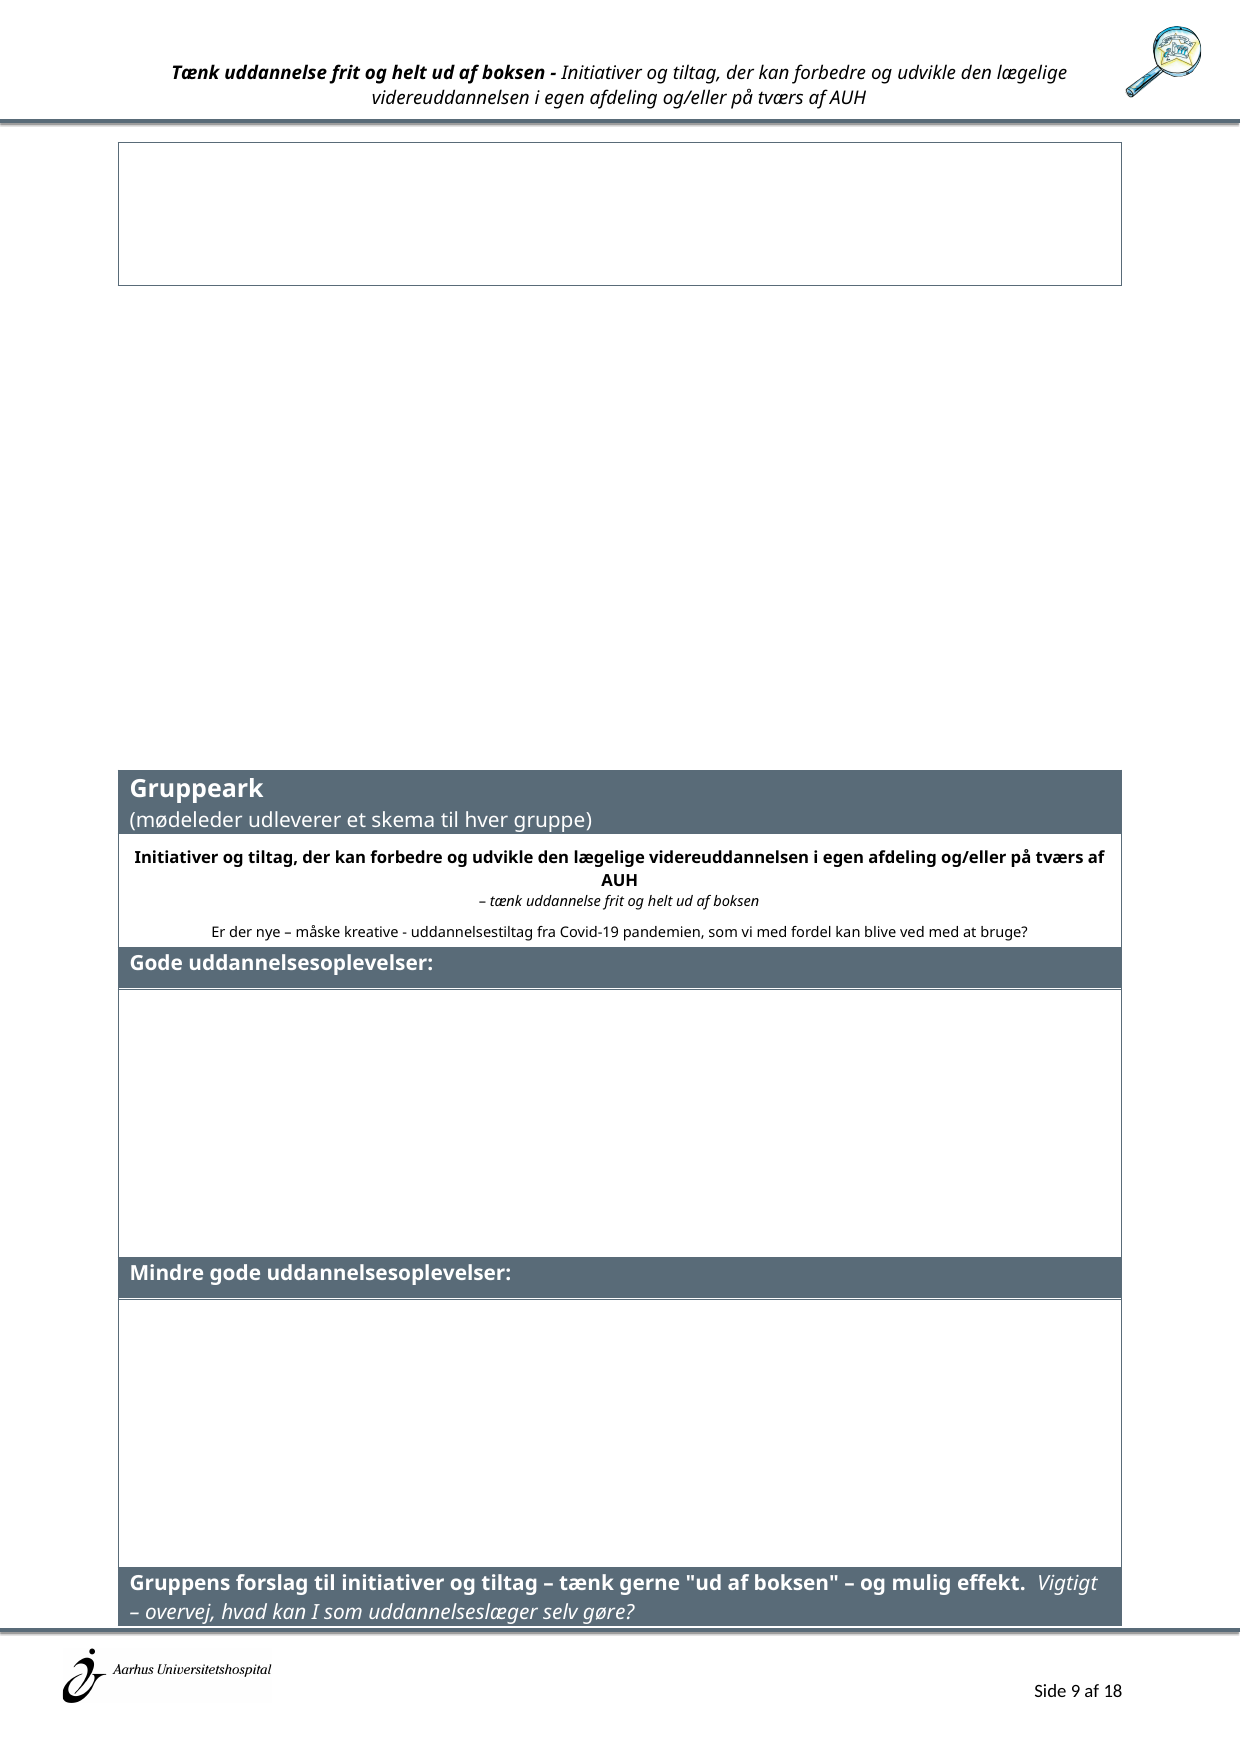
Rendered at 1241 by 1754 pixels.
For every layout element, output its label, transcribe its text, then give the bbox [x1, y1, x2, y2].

table_cell Initiativer og tiltag, der kan forbedre og udvikle den lægelige videreuddannelsen i egen afdeling og/eller på tværs af AUH – tænk uddannelse frit og helt ud af boksen Er der nye – måske kreative - uddannelsestiltag fra Covid-19 pandemien, som vi med fordel kan blive ved med at bruge? [119, 834, 1121, 947]
picture [62, 1648, 272, 1703]
table_cell [119, 990, 1121, 1257]
table_cell Mindre gode uddannelsesoplevelser: [119, 1258, 1121, 1298]
table_cell Gruppens forslag til initiativer og tiltag – tænk gerne "ud af boksen" – og mulig effekt. Vigtigt – overvej, hvad kan I som uddannelseslæger selv gøre? [119, 1568, 1121, 1625]
table_cell Gode uddannelsesoplevelser: [119, 948, 1121, 988]
table_cell [119, 143, 1121, 285]
table_cell [119, 1300, 1121, 1567]
picture [1125, 25, 1202, 99]
table_header Gruppeark (mødeleder udleverer et skema til hver gruppe) [119, 771, 1121, 833]
